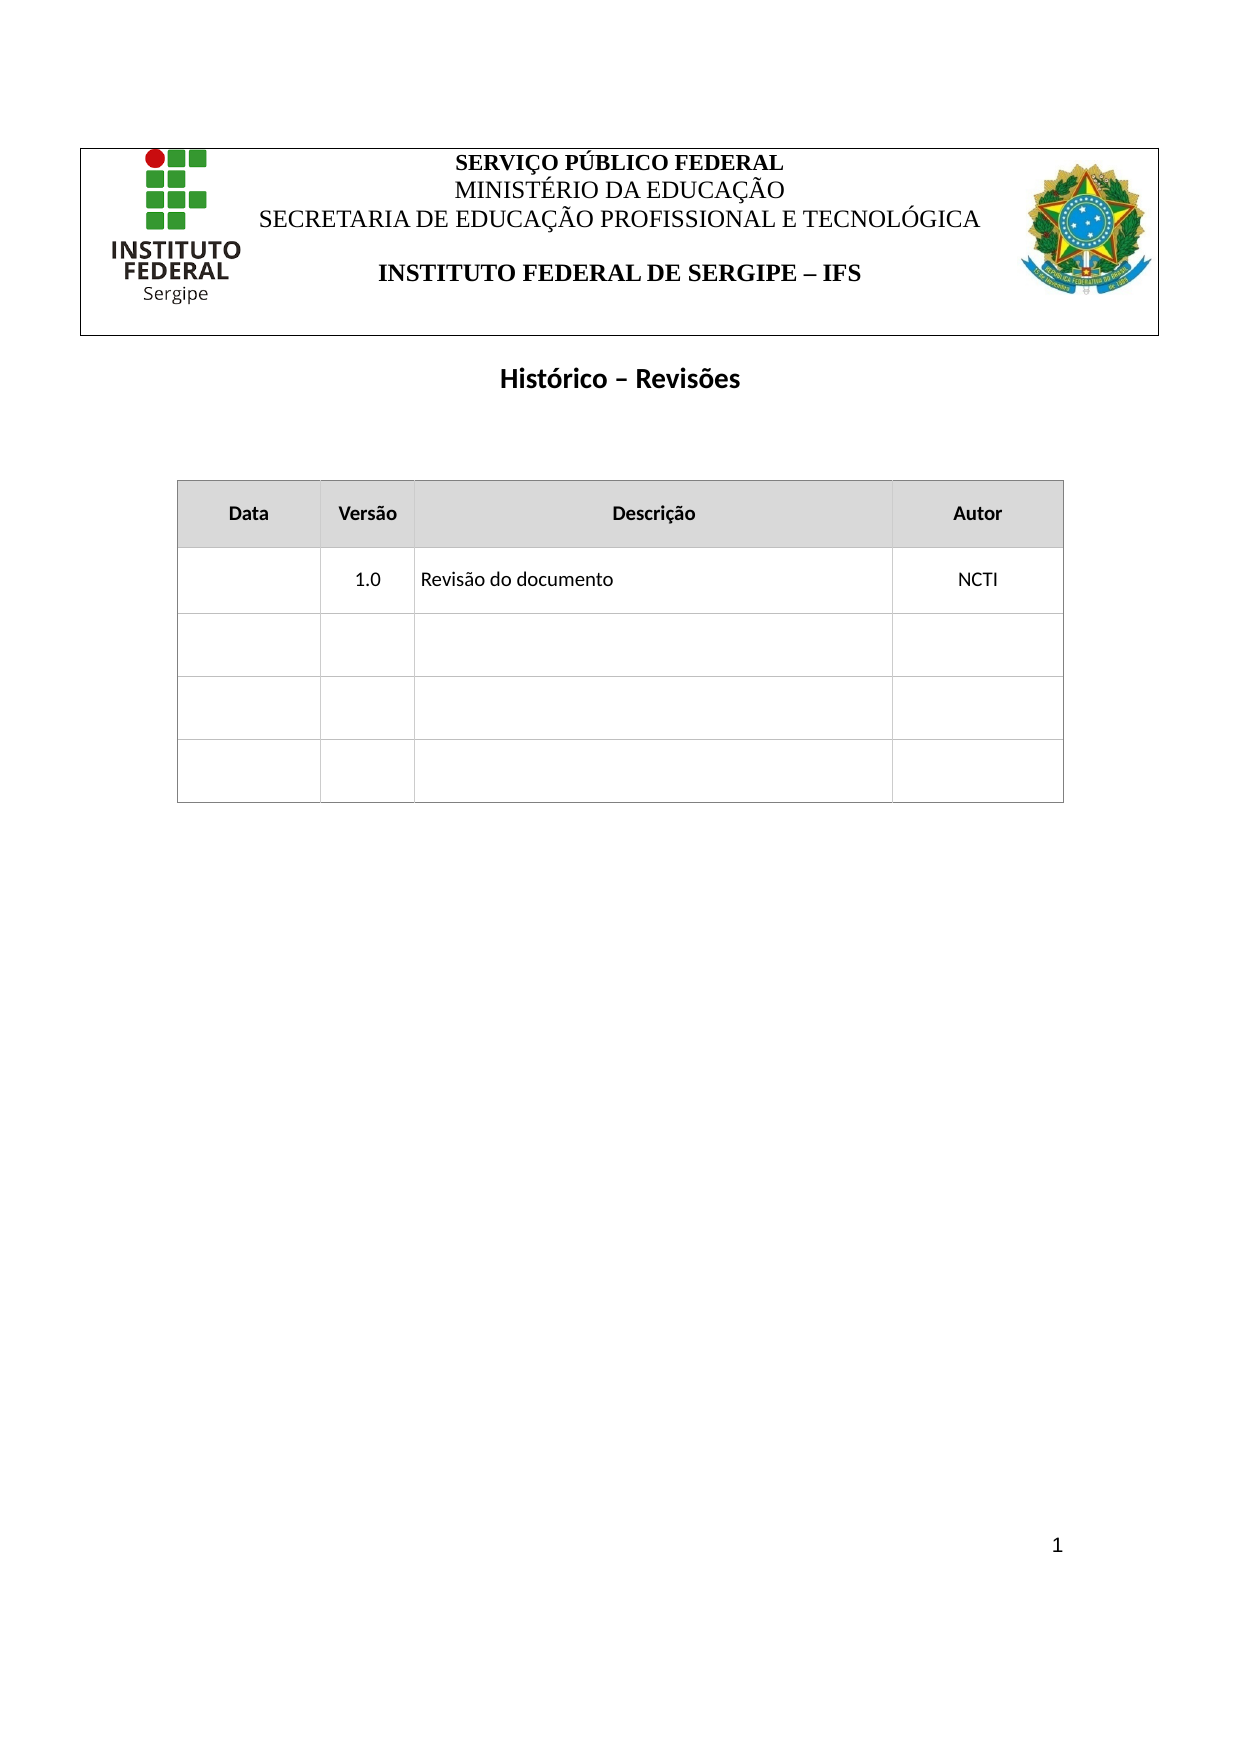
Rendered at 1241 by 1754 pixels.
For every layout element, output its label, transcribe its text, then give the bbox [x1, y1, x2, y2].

table_cell [893, 614, 1063, 676]
table_cell [178, 614, 320, 676]
table_header Versão [321, 481, 414, 547]
table_cell 1.0 [321, 548, 414, 613]
table_header Autor [893, 481, 1063, 547]
table_cell [415, 614, 892, 676]
text Histórico – Revisões [177, 360, 1063, 396]
table_header Data [178, 481, 320, 547]
table_cell [178, 740, 320, 802]
table_cell [415, 740, 892, 802]
table_cell [178, 548, 320, 613]
table_cell [415, 677, 892, 739]
table_cell [893, 677, 1063, 739]
table_cell [893, 740, 1063, 802]
table_header Descrição [415, 481, 892, 547]
table_cell [178, 677, 320, 739]
table_cell [321, 614, 414, 676]
table_cell [321, 740, 414, 802]
table_cell NCTI [893, 548, 1063, 613]
table_cell Revisão do documento [415, 548, 892, 613]
table_cell [321, 677, 414, 739]
